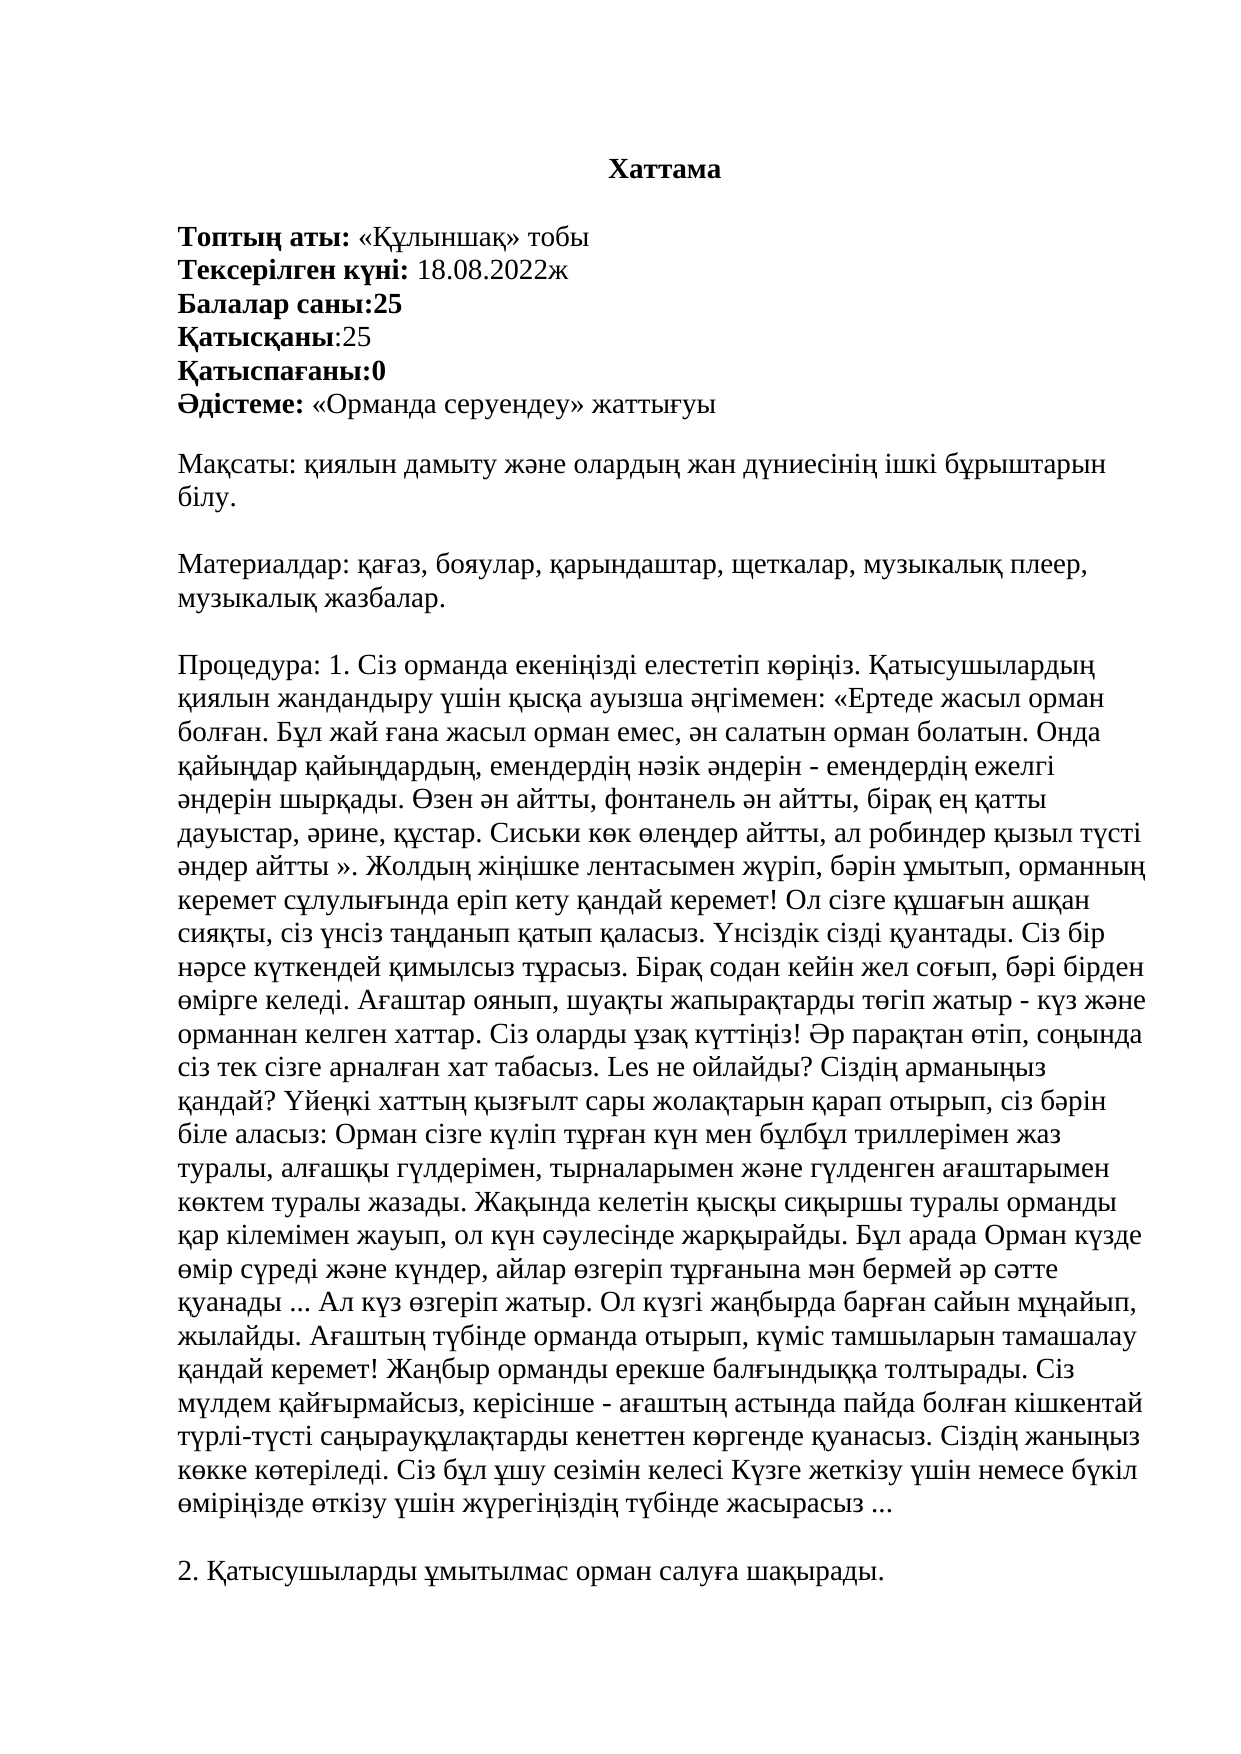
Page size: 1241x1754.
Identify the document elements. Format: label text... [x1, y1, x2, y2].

text 2. Қатысушыларды ұмытылмас орман салуға шақырады. [177, 1553, 1152, 1586]
text Тексерілген күні: 18.08.2022ж [177, 252, 1152, 286]
text Қатыспағаны:0 [177, 353, 1152, 386]
text Мақсаты: қиялын дамыту және олардың жан дүниесінің ішкі бұрыштарын білу. [177, 446, 1152, 513]
text Процедура: 1. Сіз орманда екеніңізді елестетіп көріңіз. Қатысушылардың қиялын жандандыру үшін қысқа ауызша әңгімемен: «Ертеде жасыл орман болған. Бұл жай ғана жасыл орман емес, ән салатын орман болатын. Онда қайыңдар қайыңдардың, емендердің нәзік әндерін - емендердің ежелгі әндерін шырқады. Өзен ән айтты, фонтанель ән айтты, бірақ ең қатты дауыстар, әрине, құстар. Сиськи көк өлеңдер айтты, ал робиндер қызыл түсті әндер айтты ». Жолдың жіңішке лентасымен жүріп, бәрін ұмытып, орманның керемет сұлулығында еріп кету қандай керемет! Ол сізге құшағын ашқан сияқты, сіз үнсіз таңданып қатып қаласыз. Үнсіздік сізді қуантады. Сіз бір нәрсе күткендей қимылсыз тұрасыз. Бірақ содан кейін жел соғып, бәрі бірден өмірге келеді. Ағаштар оянып, шуақты жапырақтарды төгіп жатыр - күз және орманнан келген хаттар. Сіз оларды ұзақ күттіңіз! Әр парақтан өтіп, соңында сіз тек сізге арналған хат табасыз. Les не ойлайды? Сіздің арманыңыз қандай? Үйеңкі хаттың қызғылт сары жолақтарын қарап отырып, сіз бәрін біле аласыз: Орман сізге күліп тұрған күн мен бұлбұл триллерімен жаз туралы, алғашқы гүлдерімен, тырналарымен және гүлденген ағаштарымен көктем туралы жазады. Жақында келетін қысқы сиқыршы туралы орманды қар кілемімен жауып, ол күн сәулесінде жарқырайды. Бұл арада Орман күзде өмір сүреді және күндер, айлар өзгеріп тұрғанына мән бермей әр сәтте қуанады ... Ал күз өзгеріп жатыр. Ол күзгі жаңбырда барған сайын мұңайып, жылайды. Ағаштың түбінде орманда отырып, күміс тамшыларын тамашалау қандай керемет! Жаңбыр орманды ерекше балғындыққа толтырады. Сіз мүлдем қайғырмайсыз, керісінше - ағаштың астында пайда болған кішкентай түрлі-түсті саңырауқұлақтарды кенеттен көргенде қуанасыз. Сіздің жаныңыз көкке көтеріледі. Сіз бұл ұшу сезімін келесі Күзге жеткізу үшін немесе бүкіл өміріңізде өткізу үшін жүрегіңіздің түбінде жасырасыз ... [177, 647, 1152, 1519]
text Қатысқаны:25 [177, 319, 1152, 353]
text Материалдар: қағаз, бояулар, қарындаштар, щеткалар, музыкалық плеер, музыкалық жазбалар. [177, 546, 1152, 613]
text Топтың аты: «Құлыншақ» тобы [177, 219, 1152, 252]
text Әдістеме: «Орманда серуендеу» жаттығуы [177, 386, 1152, 420]
text Балалар саны:25 [177, 286, 1152, 319]
text Хаттама [177, 152, 1152, 185]
